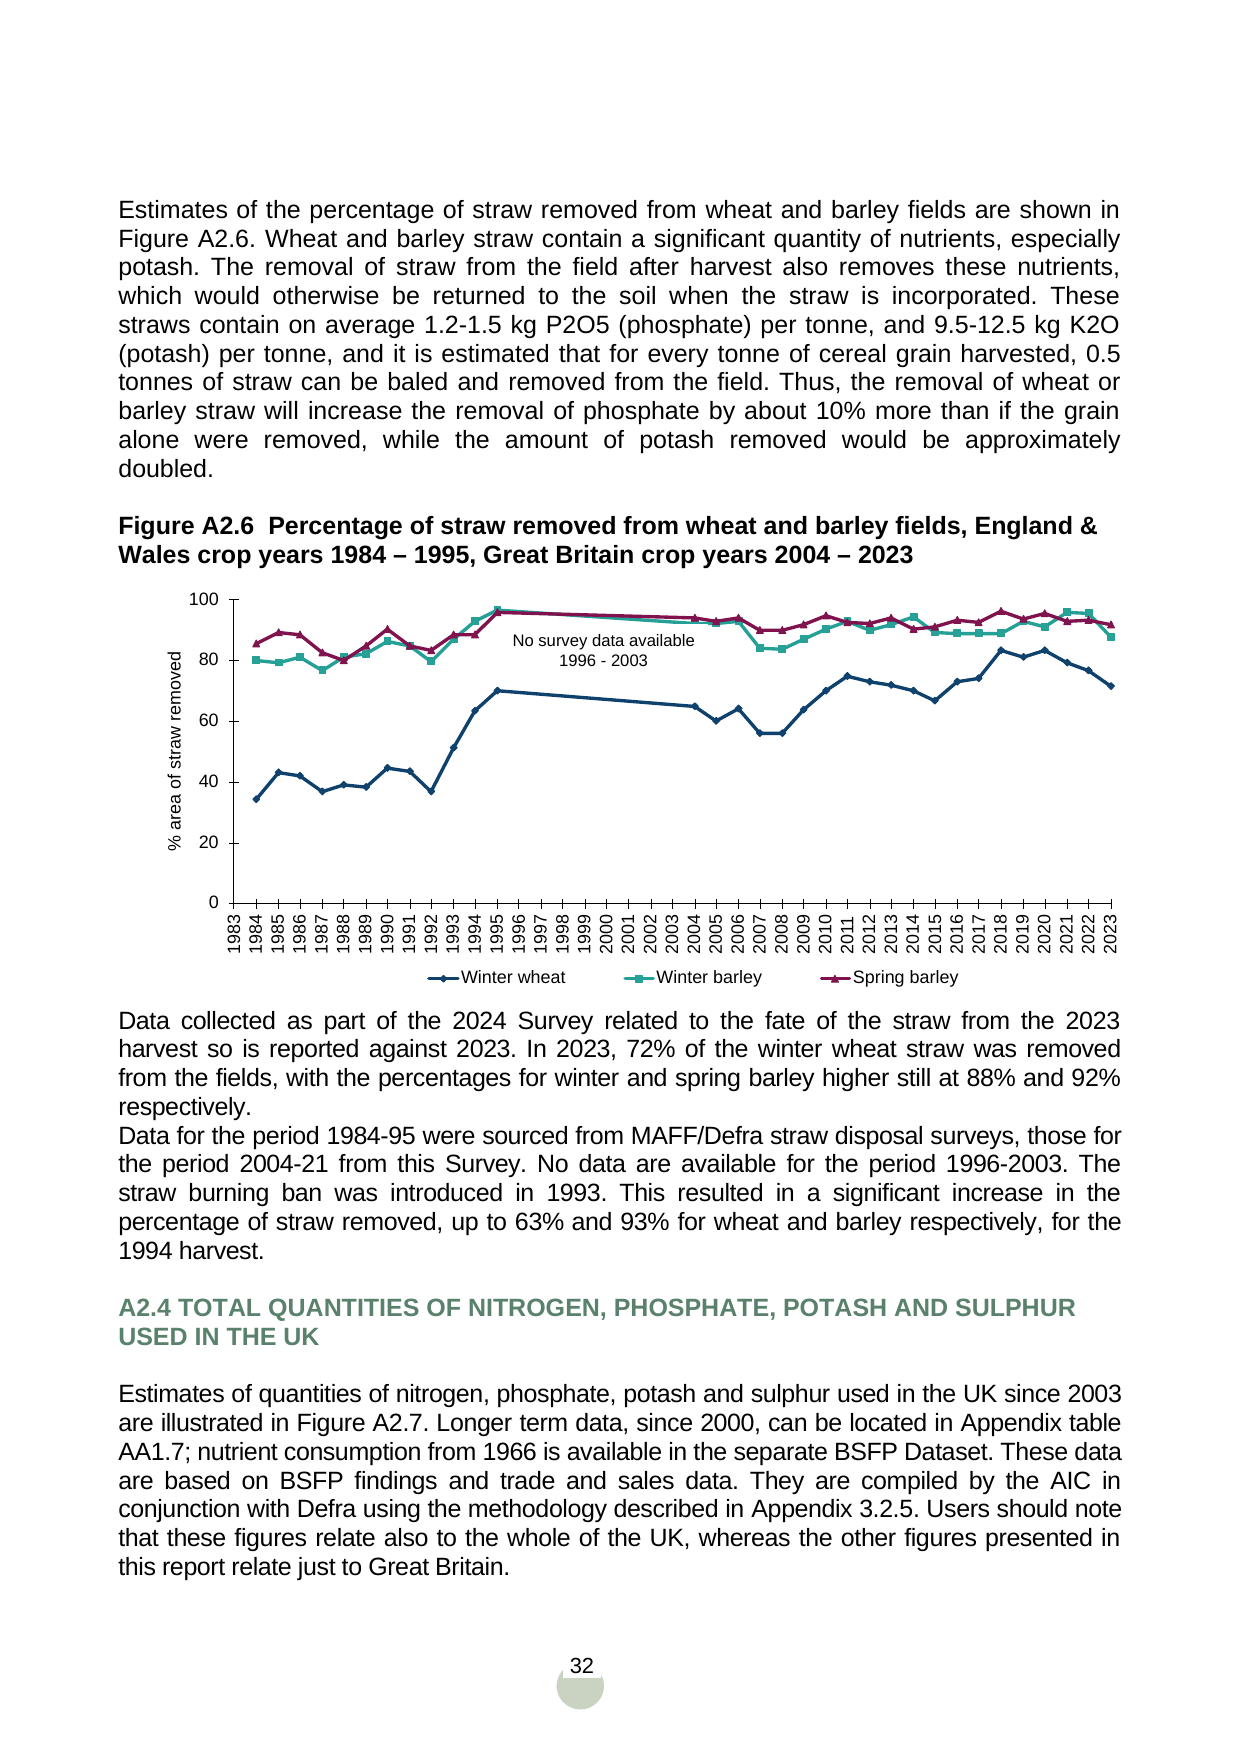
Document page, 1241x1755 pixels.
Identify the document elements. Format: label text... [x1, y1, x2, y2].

text No survey data available 1996 - 2003 [512, 631, 695, 669]
text Estimates of quantities of nitrogen, phosphate, potash and sulphur used in the UK since 2003 are illustrated in Figure A2.7. Longer term data, since 2000, can be located in Appendix table AA1.7; nutrient consumption from 1966 is available in the separate BSFP Dataset. These data are based on BSFP findings and trade and sales data. They are compiled by the AIC in conjunction with Defra using the methodology described in Appendix 3.2.5. Users should note that these figures relate also to the whole of the UK, whereas the other figures presented in this report relate just to Great Britain. [118, 1379, 1122, 1581]
text Data for the period 1984-95 were sourced from MAFF/Defra straw disposal surveys, those for the period 2004-21 from this Survey. No data are available for the period 1996-2003. The straw burning ban was introduced in 1993. This resulted in a significant increase in the percentage of straw removed, up to 63% and 93% for wheat and barley respectively, for the 1994 harvest. [118, 1121, 1122, 1264]
subtitle A2.4 TOTAL QUANTITIES OF NITROGEN, PHOSPHATE, POTASH AND SULPHUR USED IN THE UK [118, 1293, 1122, 1351]
subtitle Figure A2.6 Percentage of straw removed from wheat and barley fields, England & Wales crop years 1984 – 1995, Great Britain crop years 2004 – 2023 [118, 511, 1122, 569]
text Estimates of the percentage of straw removed from wheat and barley fields are shown in Figure A2.6. Wheat and barley straw contain a significant quantity of nutrients, especially potash. The removal of straw from the field after harvest also removes these nutrients, which would otherwise be returned to the soil when the straw is incorporated. These straws contain on average 1.2-1.5 kg P2O5 (phosphate) per tonne, and 9.5-12.5 kg K2O (potash) per tonne, and it is estimated that for every tonne of cereal grain harvested, 0.5 tonnes of straw can be baled and removed from the field. Thus, the removal of wheat or barley straw will increase the removal of phosphate by about 10% more than if the grain alone were removed, while the amount of potash removed would be approximately doubled. [118, 195, 1122, 482]
text Data collected as part of the 2024 Survey related to the fate of the straw from the 2023 harvest so is reported against 2023. In 2023, 72% of the winter wheat straw was removed from the fields, with the percentages for winter and spring barley higher still at 88% and 92% respectively. [118, 1006, 1122, 1121]
